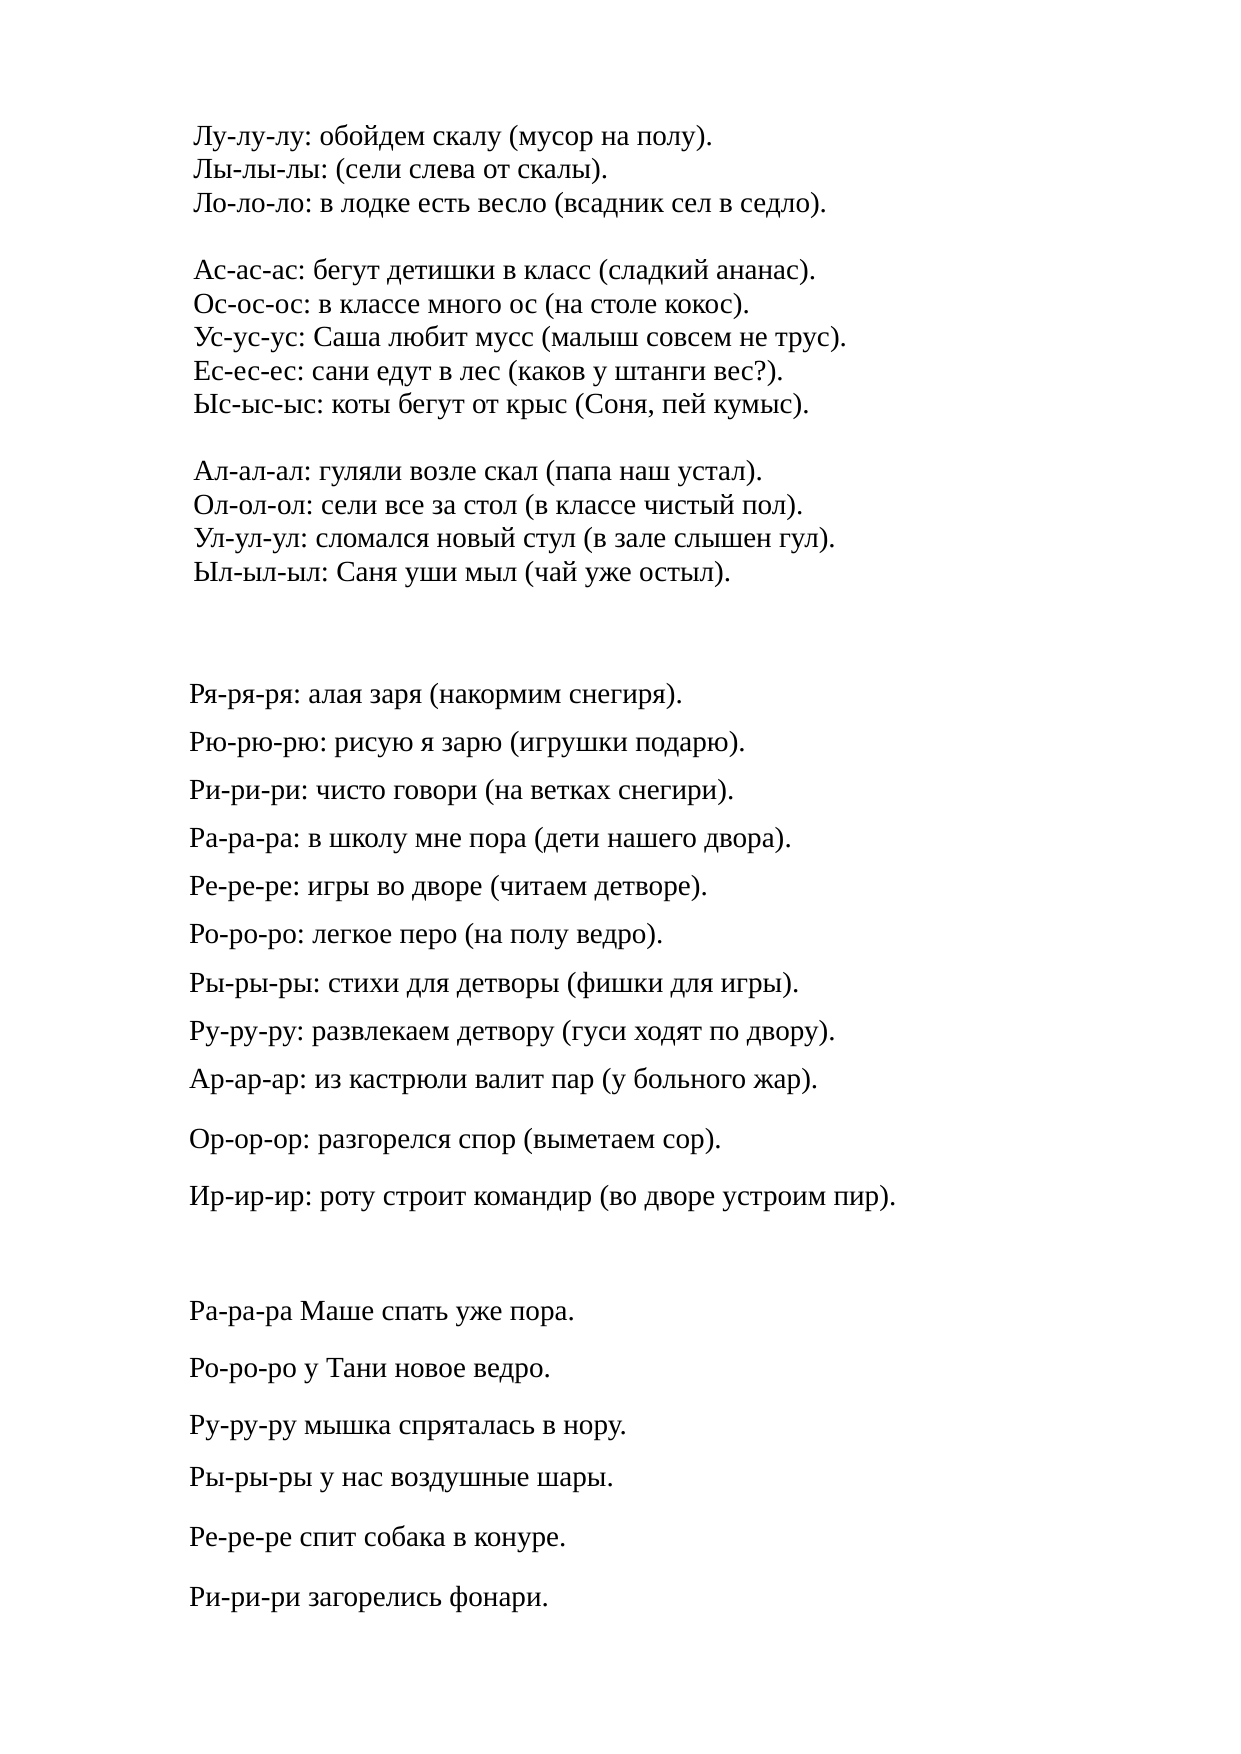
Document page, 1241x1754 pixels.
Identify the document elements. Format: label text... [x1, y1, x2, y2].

text Ря-ря-ря: алая заря (накормим снегиря). [118, 676, 1122, 709]
text Ре-ре-ре: игры во дворе (читаем детворе). [118, 868, 1122, 902]
text Ор-ор-ор: разгорелся спор (выметаем сор). [118, 1121, 1122, 1154]
text Ры-ры-ры: стихи для детворы (фишки для игры). [118, 965, 1122, 998]
text Ро-ро-ро: легкое перо (на полу ведро). [118, 917, 1122, 950]
list Лу-лу-лу: обойдем скалу (мусор на полу). Лы-лы-лы: (сели слева от скалы). Ло-ло-ло: в лодке есть весло (всадник сел в седло). Ас-ас-ас: бегут детишки в класс (сладкий ананас). Ос-ос-ос: в классе много ос (на столе кокос). Ус-ус-ус: Саша любит мусс (малыш совсем не трус). Ес-ес-ес: сани едут в лес (каков у штанги вес?). Ыс-ыс-ыс: коты бегут от крыс (Соня, пей кумыс). Ал-ал-ал: гуляли возле скал (папа наш устал). Ол-ол-ол: сели все за стол (в классе чистый пол). Ул-ул-ул: сломался новый стул (в зале слышен гул). Ыл-ыл-ыл: Саня уши мыл (чай уже остыл). [156, 118, 1122, 588]
text Ри-ри-ри: чисто говори (на ветках снегири). [118, 772, 1122, 806]
text Ар-ар-ар: из кастрюли валит пар (у больного жар). [118, 1061, 1122, 1094]
text Ро-ро-ро у Тани новое ведро. [118, 1350, 1122, 1384]
text Ры-ры-ры у нас воздушные шары. [118, 1459, 1122, 1492]
text Рю-рю-рю: рисую я зарю (игрушки подарю). [118, 724, 1122, 758]
text Ра-ра-ра Маше спать уже пора. [118, 1293, 1122, 1326]
text Ра-ра-ра: в школу мне пора (дети нашего двора). [118, 820, 1122, 854]
text Ру-ру-ру мышка спряталась в нору. [118, 1407, 1122, 1441]
text Ир-ир-ир: роту строит командир (во дворе устроим пир). [118, 1178, 1122, 1212]
text Ру-ру-ру: развлекаем детвору (гуси ходят по двору). [118, 1013, 1122, 1046]
text Ре-ре-ре спит собака в конуре. [118, 1519, 1122, 1552]
text Ри-ри-ри загорелись фонари. [118, 1579, 1122, 1612]
